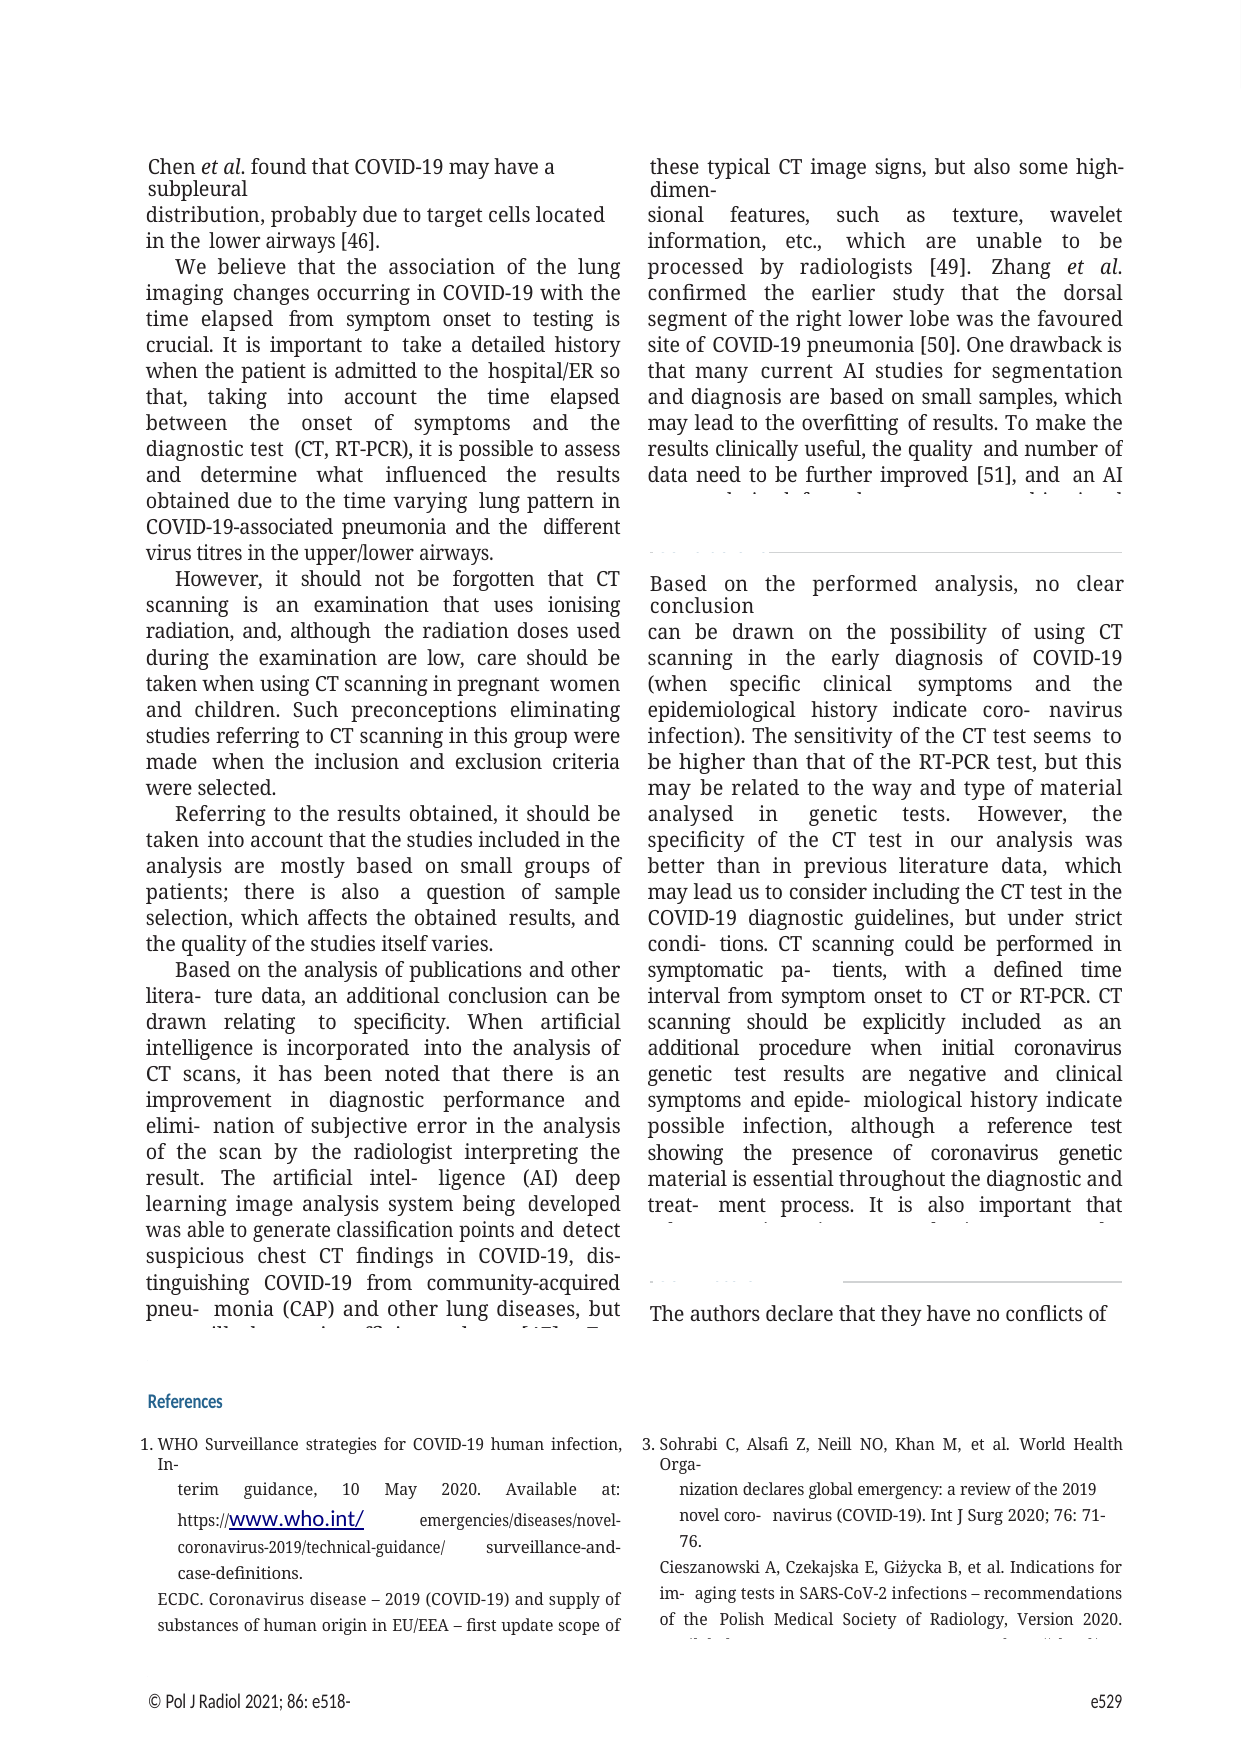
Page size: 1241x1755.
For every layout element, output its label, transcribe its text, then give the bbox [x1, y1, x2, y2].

text The authors declare that they have no conflicts of interest. [649, 1302, 1124, 1327]
text terim guidance, 10 May 2020. Available at: https://www.who.int/ emergencies/diseases/novel-coronavirus-2019/technical-guidance/ surveillance-and-case-definitions. [177, 1477, 620, 1584]
text these typical CT image signs, but also some high-dimen- [649, 156, 1124, 202]
list WHO Surveillance strategies for COVID-19 human infection, In- [157, 1435, 622, 1474]
text sional features, such as texture, wavelet information, etc., which are unable to be processed by radiologists [49]. Zhang et al. confirmed the earlier study that the dorsal segment of the right lower lobe was the favoured site of COVID-19 pneumonia [50]. One drawback is that many current AI studies for segmentation and diagnosis are based on small samples, which may lead to the overfitting of results. To make the results clinically useful, the quality and number of data need to be further improved [51], and an AI system derived from heterogeneous multinational training data delivers acceptable performance metrics for the classification of chest CT for COVID-19 infection [52]. [647, 202, 1123, 494]
text However, it should not be forgotten that CT scanning is an examination that uses ionising radiation, and, although the radiation doses used during the examination are low, care should be taken when using CT scanning in pregnant women and children. Such preconceptions eliminating studies referring to CT scanning in this group were made when the inclusion and exclusion criteria were selected. [146, 566, 621, 800]
list Cieszanowski A, Czekajska E, Giżycka B, et al. Indications for im- aging tests in SARS-CoV-2 infections – recommendations of the Polish Medical Society of Radiology, Version 2020. Availabale at: https://pltr.pl/wp-content/uploads/2020/04/2020.04.06-PLTR-COV- ID-19-Wskazania-do-obrazowania-2.pdf. [659, 1556, 1122, 1638]
text Chen et al. found that COVID-19 may have a subpleural [148, 156, 622, 201]
text Referring to the results obtained, it should be taken into account that the studies included in the analysis are mostly based on small groups of patients; there is also a question of sample selection, which affects the obtained results, and the quality of the studies itself varies. [146, 800, 621, 957]
text Based on the performed analysis, no clear conclusion [649, 573, 1124, 618]
list ECDC. Coronavirus disease – 2019 (COVID-19) and supply of substances of human origin in EU/EEA – first update scope of the document target institutions laboratory testing. European Centre for Disease Prevention and Control, Stockholm 2020. [157, 1588, 620, 1638]
text © Pol J Radiol 2021; 86: e518-e531 [148, 1689, 375, 1714]
list Sohrabi C, Alsafi Z, Neill NO, Khan M, et al. World Health Orga- [659, 1435, 1124, 1474]
text e529 [1091, 1689, 1124, 1714]
text We believe that the association of the lung imaging changes occurring in COVID-19 with the time elapsed from symptom onset to testing is crucial. It is important to take a detailed history when the patient is admitted to the hospital/ER so that, taking into account the time elapsed between the onset of symptoms and the diagnostic test (CT, RT-PCR), it is possible to assess and determine what influenced the results obtained due to the time varying lung pattern in COVID-19-associated pneumonia and the different virus titres in the upper/lower airways. [146, 253, 621, 566]
text can be drawn on the possibility of using CT scanning in the early diagnosis of COVID-19 (when specific clinical symptoms and the epidemiological history indicate coro- navirus infection). The sensitivity of the CT test seems to be higher than that of the RT-PCR test, but this may be related to the way and type of material analysed in genetic tests. However, the specificity of the CT test in our analysis was better than in previous literature data, which may lead us to consider including the CT test in the COVID-19 diagnostic guidelines, but under strict condi- tions. CT scanning could be performed in symptomatic pa- tients, with a defined time interval from symptom onset to CT or RT-PCR. CT scanning should be explicitly included as an additional procedure when initial coronavirus genetic test results are negative and clinical symptoms and epide- miological history indicate possible infection, although a reference test showing the presence of coronavirus genetic material is essential throughout the diagnostic and treat- ment process. It is also important that subsequent investi- gators take into account the time of collection and type of material from which the coronavirus genetic material was obtained when referring to the reference test parameters, because this may be one of the factors influencing the refer- ence test parameter values obtained. [647, 618, 1123, 1223]
text References [148, 1389, 224, 1414]
text Conclusions [656, 552, 769, 559]
text Conflicts of interest [656, 1281, 843, 1288]
text Based on the analysis of publications and other litera- ture data, an additional conclusion can be drawn relating to specificity. When artificial intelligence is incorporated into the analysis of CT scans, it has been noted that there is an improvement in diagnostic performance and elimi- nation of subjective error in the analysis of the scan by the radiologist interpreting the result. The artificial intel- ligence (AI) deep learning image analysis system being developed was able to generate classification points and detect suspicious chest CT findings in COVID-19, dis- tinguishing COVID-19 from community-acquired pneu- monia (CAP) and other lung diseases, but we still have insufficient data [47]. For example, Warman et al. pre- sented an interpretable artificial intelligence CT analysis tool to diagnose COVID-19 in both symptomatic and asymptomatic patients. Their model was able to differ- entiate COVID-19 GGOs from similar pathologies, sug- gesting that GGOs can be disease-specific [48]. Wu et al. said the advanced AI-based algorithms can discriminate COVID-19 from other pneumonia by learning not only [146, 957, 621, 1327]
text nization declares global emergency: a review of the 2019 novel coro- navirus (COVID-19). Int J Surg 2020; 76: 71-76. [679, 1477, 1122, 1552]
text distribution, probably due to target cells located in the lower airways [46]. [146, 201, 620, 253]
